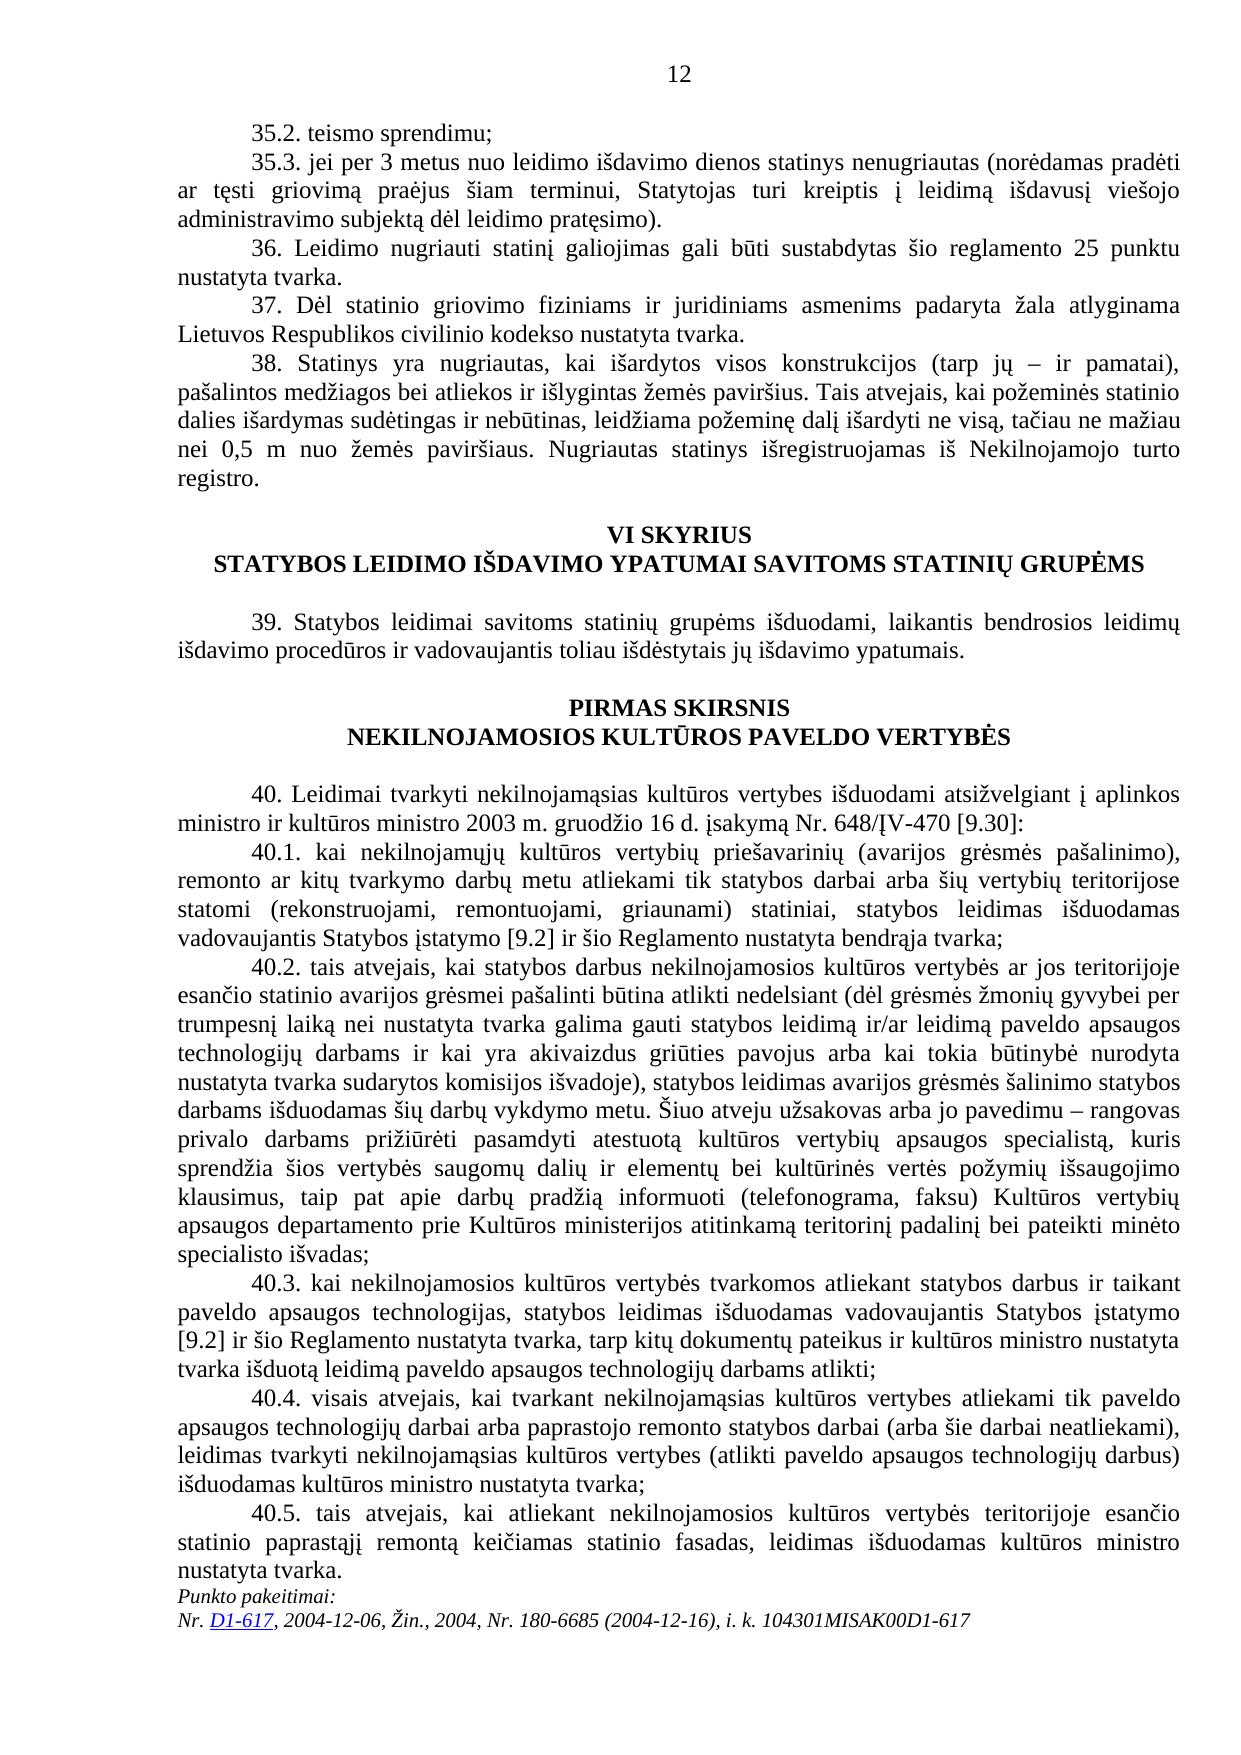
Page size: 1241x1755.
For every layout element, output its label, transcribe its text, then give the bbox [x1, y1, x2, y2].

text Punkto pakeitimai: [177, 1584, 1181, 1608]
text 39. Statybos leidimai savitoms statinių grupėms išduodami, laikantis bendrosios leidimų išdavimo procedūros ir vadovaujantis toliau išdėstytais jų išdavimo ypatumais. [177, 607, 1181, 664]
text 40.2. tais atvejais, kai statybos darbus nekilnojamosios kultūros vertybės ar jos teritorijoje esančio statinio avarijos grėsmei pašalinti būtina atlikti nedelsiant (dėl grėsmės žmonių gyvybei per trumpesnį laiką nei nustatyta tvarka galima gauti statybos leidimą ir/ar leidimą paveldo apsaugos technologijų darbams ir kai yra akivaizdus griūties pavojus arba kai tokia būtinybė nurodyta nustatyta tvarka sudarytos komisijos išvadoje), statybos leidimas avarijos grėsmės šalinimo statybos darbams išduodamas šių darbų vykdymo metu. Šiuo atveju užsakovas arba jo pavedimu – rangovas privalo darbams prižiūrėti pasamdyti atestuotą kultūros vertybių apsaugos specialistą, kuris sprendžia šios vertybės saugomų dalių ir elementų bei kultūrinės vertės požymių išsaugojimo klausimus, taip pat apie darbų pradžią informuoti (telefonograma, faksu) Kultūros vertybių apsaugos departamento prie Kultūros ministerijos atitinkamą teritorinį padalinį bei pateikti minėto specialisto išvadas; [177, 952, 1181, 1268]
text 40.3. kai nekilnojamosios kultūros vertybės tvarkomos atliekant statybos darbus ir taikant paveldo apsaugos technologijas, statybos leidimas išduodamas vadovaujantis Statybos įstatymo [9.2] ir šio Reglamento nustatyta tvarka, tarp kitų dokumentų pateikus ir kultūros ministro nustatyta tvarka išduotą leidimą paveldo apsaugos technologijų darbams atlikti; [177, 1268, 1181, 1383]
text 35.2. teismo sprendimu; [177, 118, 1181, 147]
text 38. Statinys yra nugriautas, kai išardytos visos konstrukcijos (tarp jų – ir pamatai), pašalintos medžiagos bei atliekos ir išlygintas žemės paviršius. Tais atvejais, kai požeminės statinio dalies išardymas sudėtingas ir nebūtinas, leidžiama požeminę dalį išardyti ne visą, tačiau ne mažiau nei 0,5 m nuo žemės paviršiaus. Nugriautas statinys išregistruojamas iš Nekilnojamojo turto registro. [177, 348, 1181, 492]
text PIRMAS SKIRSNIS [177, 693, 1181, 722]
text 40.5. tais atvejais, kai atliekant nekilnojamosios kultūros vertybės teritorijoje esančio statinio paprastąjį remontą keičiamas statinio fasadas, leidimas išduodamas kultūros ministro nustatyta tvarka. [177, 1498, 1181, 1584]
text STATYBOS LEIDIMO IŠDAVIMO YPATUMAI SAVITOMS STATINIŲ GRUPĖMS [177, 549, 1181, 578]
text 40. Leidimai tvarkyti nekilnojamąsias kultūros vertybes išduodami atsižvelgiant į aplinkos ministro ir kultūros ministro 2003 m. gruodžio 16 d. įsakymą Nr. 648/ĮV-470 [9.30]: [177, 779, 1181, 837]
text VI SKYRIUS [177, 521, 1181, 549]
text 35.3. jei per 3 metus nuo leidimo išdavimo dienos statinys nenugriautas (norėdamas pradėti ar tęsti griovimą praėjus šiam terminui, Statytojas turi kreiptis į leidimą išdavusį viešojo administravimo subjektą dėl leidimo pratęsimo). [177, 147, 1181, 233]
text 40.4. visais atvejais, kai tvarkant nekilnojamąsias kultūros vertybes atliekami tik paveldo apsaugos technologijų darbai arba paprastojo remonto statybos darbai (arba šie darbai neatliekami), leidimas tvarkyti nekilnojamąsias kultūros vertybes (atlikti paveldo apsaugos technologijų darbus) išduodamas kultūros ministro nustatyta tvarka; [177, 1383, 1181, 1498]
text 40.1. kai nekilnojamųjų kultūros vertybių priešavarinių (avarijos grėsmės pašalinimo), remonto ar kitų tvarkymo darbų metu atliekami tik statybos darbai arba šių vertybių teritorijose statomi (rekonstruojami, remontuojami, griaunami) statiniai, statybos leidimas išduodamas vadovaujantis Statybos įstatymo [9.2] ir šio Reglamento nustatyta bendrąja tvarka; [177, 837, 1181, 952]
text 37. Dėl statinio griovimo fiziniams ir juridiniams asmenims padaryta žala atlyginama Lietuvos Respublikos civilinio kodekso nustatyta tvarka. [177, 291, 1181, 348]
text Nr. D1-617, 2004-12-06, Žin., 2004, Nr. 180-6685 (2004-12-16), i. k. 104301MISAK00D1-617 [177, 1608, 1181, 1632]
text 36. Leidimo nugriauti statinį galiojimas gali būti sustabdytas šio reglamento 25 punktu nustatyta tvarka. [177, 233, 1181, 291]
text NEKILNOJAMOSIOS KULTŪROS PAVELDO VERTYBĖS [177, 722, 1181, 751]
